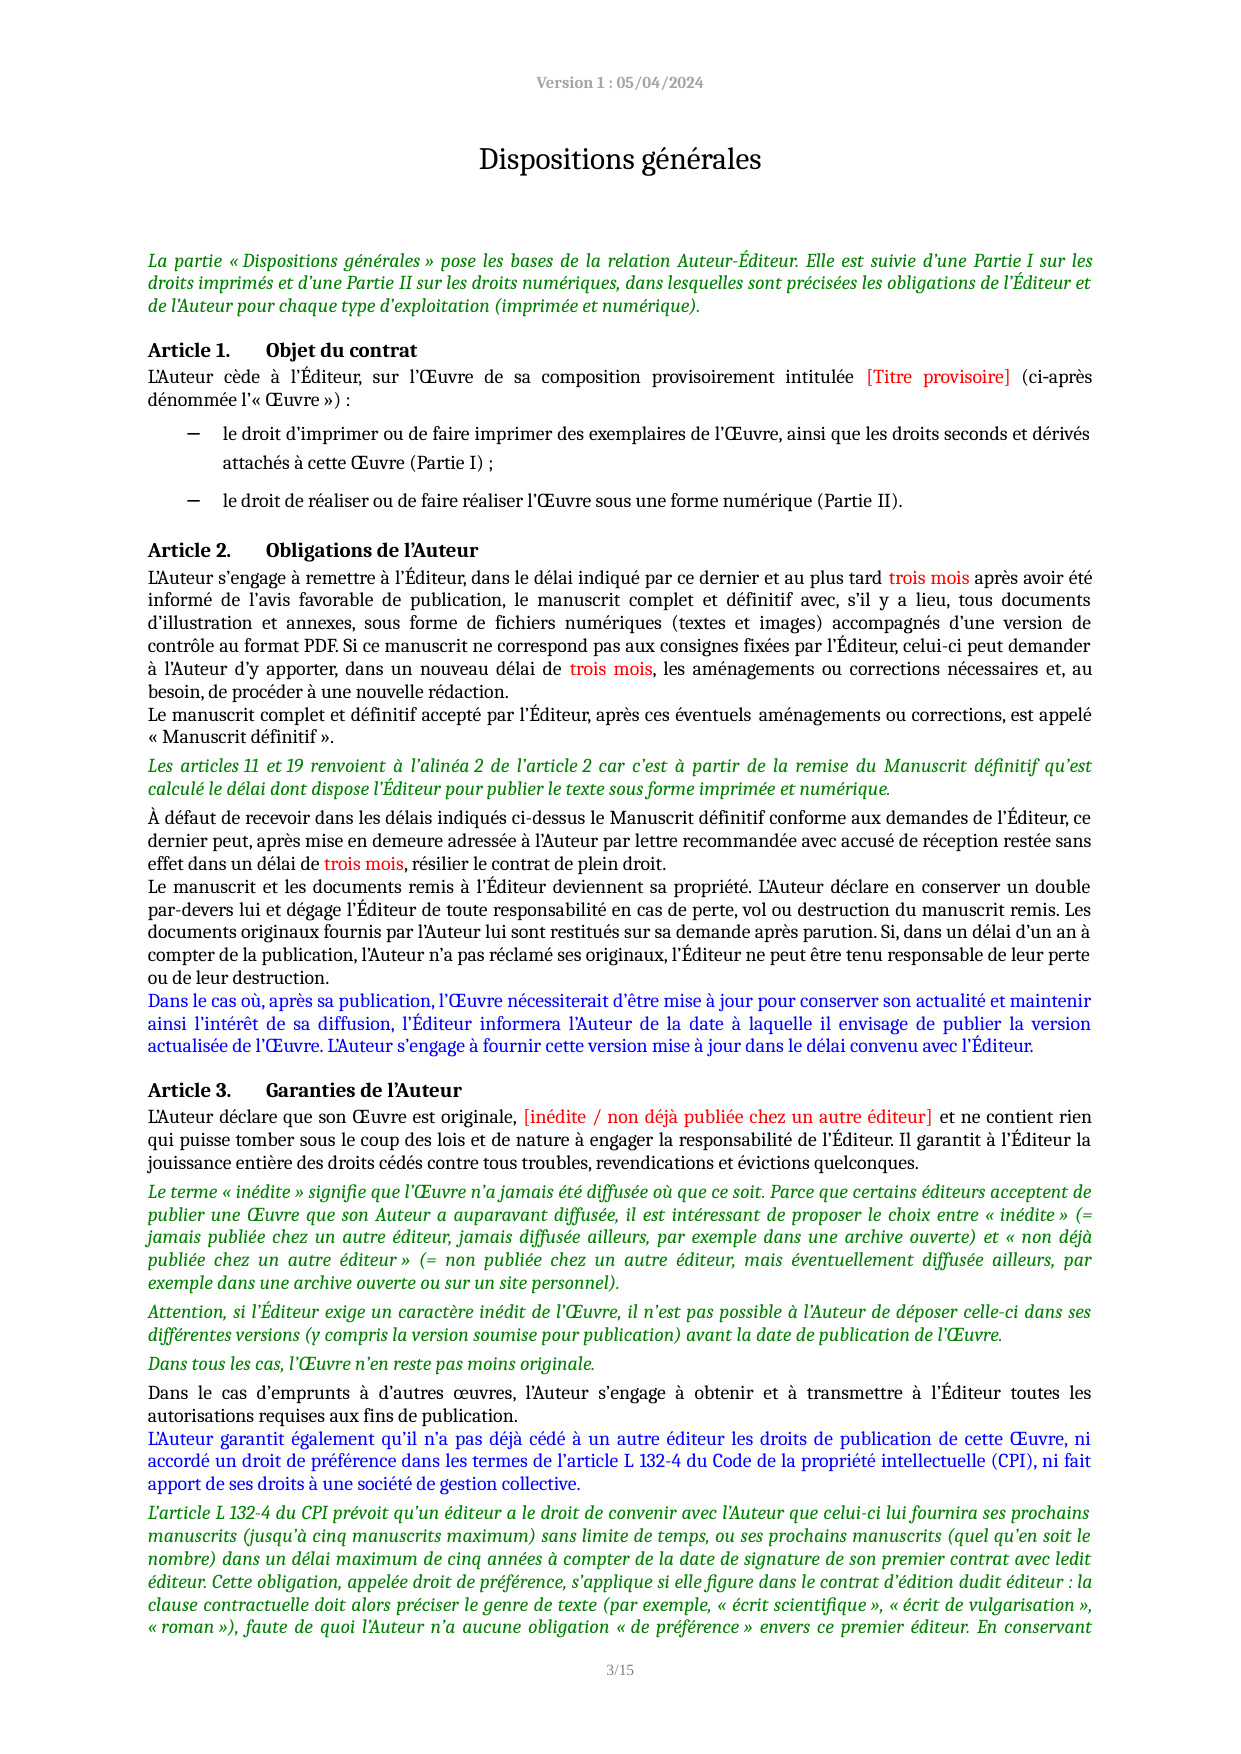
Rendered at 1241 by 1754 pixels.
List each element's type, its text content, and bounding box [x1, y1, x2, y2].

text À défaut de recevoir dans les délais indiqués ci-dessus le Manuscrit définitif conforme aux demandes de l’Éditeur, ce dernier peut, après mise en demeure adressée à l’Auteur par lettre recommandée avec accusé de réception restée sans effet dans un délai de trois mois, résilier le contrat de plein droit. [148, 807, 1092, 875]
text Dans le cas où, après sa publication, l’Œuvre nécessiterait d’être mise à jour pour conserver son actualité et maintenir ainsi l’intérêt de sa diffusion, l’Éditeur informera l’Auteur de la date à laquelle il envisage de publier la version actualisée de l’Œuvre. L’Auteur s’engage à fournir cette version mise à jour dans le délai convenu avec l’Éditeur. [148, 989, 1092, 1058]
text Le manuscrit complet et définitif accepté par l’Éditeur, après ces éventuels aménagements ou corrections, est appelé « Manuscrit définitif ». [148, 703, 1092, 749]
text Le terme « inédite » signifie que l’Œuvre n’a jamais été diffusée où que ce soit. Parce que certains éditeurs acceptent de publier une Œuvre que son Auteur a auparavant diffusée, il est intéressant de proposer le choix entre « inédite » (= jamais publiée chez un autre éditeur, jamais diffusée ailleurs, par exemple dans une archive ouverte) et « non déjà publiée chez un autre éditeur » (= non publiée chez un autre éditeur, mais éventuellement diffusée ailleurs, par exemple dans une archive ouverte ou sur un site personnel). [148, 1180, 1092, 1294]
subtitle Objet du contrat [148, 338, 1092, 362]
text L’Auteur déclare que son Œuvre est originale, [inédite / non déjà publiée chez un autre éditeur] et ne contient rien qui puisse tomber sous le coup des lois et de nature à engager la responsabilité de l’Éditeur. Il garantit à l’Éditeur la jouissance entière des droits cédés contre tous troubles, revendications et évictions quelconques. [148, 1106, 1092, 1174]
text L’Auteur garantit également qu’il n’a pas déjà cédé à un autre éditeur les droits de publication de cette Œuvre, ni accordé un droit de préférence dans les termes de l’article L 132-4 du Code de la propriété intellectuelle (CPI), ni fait apport de ses droits à une société de gestion collective. [148, 1427, 1092, 1496]
text Dans tous les cas, l’Œuvre n’en reste pas moins originale. [148, 1353, 1092, 1375]
text Le manuscrit et les documents remis à l’Éditeur deviennent sa propriété. L’Auteur déclare en conserver un double par-devers lui et dégage l’Éditeur de toute responsabilité en cas de perte, vol ou destruction du manuscrit remis. Les documents originaux fournis par l’Auteur lui sont restitués sur sa demande après parution. Si, dans un délai d’un an à compter de la publication, l’Auteur n’a pas réclamé ses originaux, l’Éditeur ne peut être tenu responsable de leur perte ou de leur destruction. [148, 875, 1092, 989]
text Dans le cas d’emprunts à d’autres œuvres, l’Auteur s’engage à obtenir et à transmettre à l’Éditeur toutes les autorisations requises aux fins de publication. [148, 1382, 1092, 1427]
text Attention, si l’Éditeur exige un caractère inédit de l’Œuvre, il n’est pas possible à l’Auteur de déposer celle-ci dans ses différentes versions (y compris la version soumise pour publication) avant la date de publication de l’Œuvre. [148, 1301, 1092, 1346]
text L’Auteur s’engage à remettre à l’Éditeur, dans le délai indiqué par ce dernier et au plus tard trois mois après avoir été informé de l’avis favorable de publication, le manuscrit complet et définitif avec, s’il y a lieu, tous documents d’illustration et annexes, sous forme de fichiers numériques (textes et images) accompagnés d’une version de contrôle au format PDF. Si ce manuscrit ne correspond pas aux consignes fixées par l’Éditeur, celui-ci peut demander à l’Auteur d’y apporter, dans un nouveau délai de trois mois, les aménagements ou corrections nécessaires et, au besoin, de procéder à une nouvelle rédaction. [148, 566, 1092, 703]
title Dispositions générales [148, 141, 1092, 176]
text La partie « Dispositions générales » pose les bases de la relation Auteur-Éditeur. Elle est suivie d’une Partie I sur les droits imprimés et d’une Partie II sur les droits numériques, dans lesquelles sont précisées les obligations de l’Éditeur et de l’Auteur pour chaque type d’exploitation (imprimée et numérique). [148, 249, 1092, 318]
subtitle Obligations de l’Auteur [148, 539, 1092, 563]
subtitle Garanties de l’Auteur [148, 1079, 1092, 1103]
list le droit d’imprimer ou de faire imprimer des exemplaires de l’Œuvre, ainsi que les droits seconds et dérivés attachés à cette Œuvre (Partie I) ; [185, 411, 1092, 474]
text L’Auteur cède à l’Éditeur, sur l’Œuvre de sa composition provisoirement intitulée [Titre provisoire] (ci‐après dénommée l’« Œuvre ») : [148, 366, 1092, 411]
text L’article L 132-4 du CPI prévoit qu’un éditeur a le droit de convenir avec l’Auteur que celui-ci lui fournira ses prochains manuscrits (jusqu’à cinq manuscrits maximum) sans limite de temps, ou ses prochains manuscrits (quel qu’en soit le nombre) dans un délai maximum de cinq années à compter de la date de signature de son premier contrat avec ledit éditeur. Cette obligation, appelée droit de préférence, s’applique si elle figure dans le contrat d’édition dudit éditeur : la clause contractuelle doit alors préciser le genre de texte (par exemple, « écrit scientifique », « écrit de vulgarisation », « roman »), faute de quoi l’Auteur n’a aucune obligation « de préférence » envers ce premier éditeur. En conservant [148, 1502, 1092, 1639]
text Les articles 11 et 19 renvoient à l’alinéa 2 de l’article 2 car c’est à partir de la remise du Manuscrit définitif qu’est calculé le délai dont dispose l’Éditeur pour publier le texte sous forme imprimée et numérique. [148, 755, 1092, 801]
list le droit de réaliser ou de faire réaliser l’Œuvre sous une forme numérique (Partie II). [185, 478, 1092, 518]
